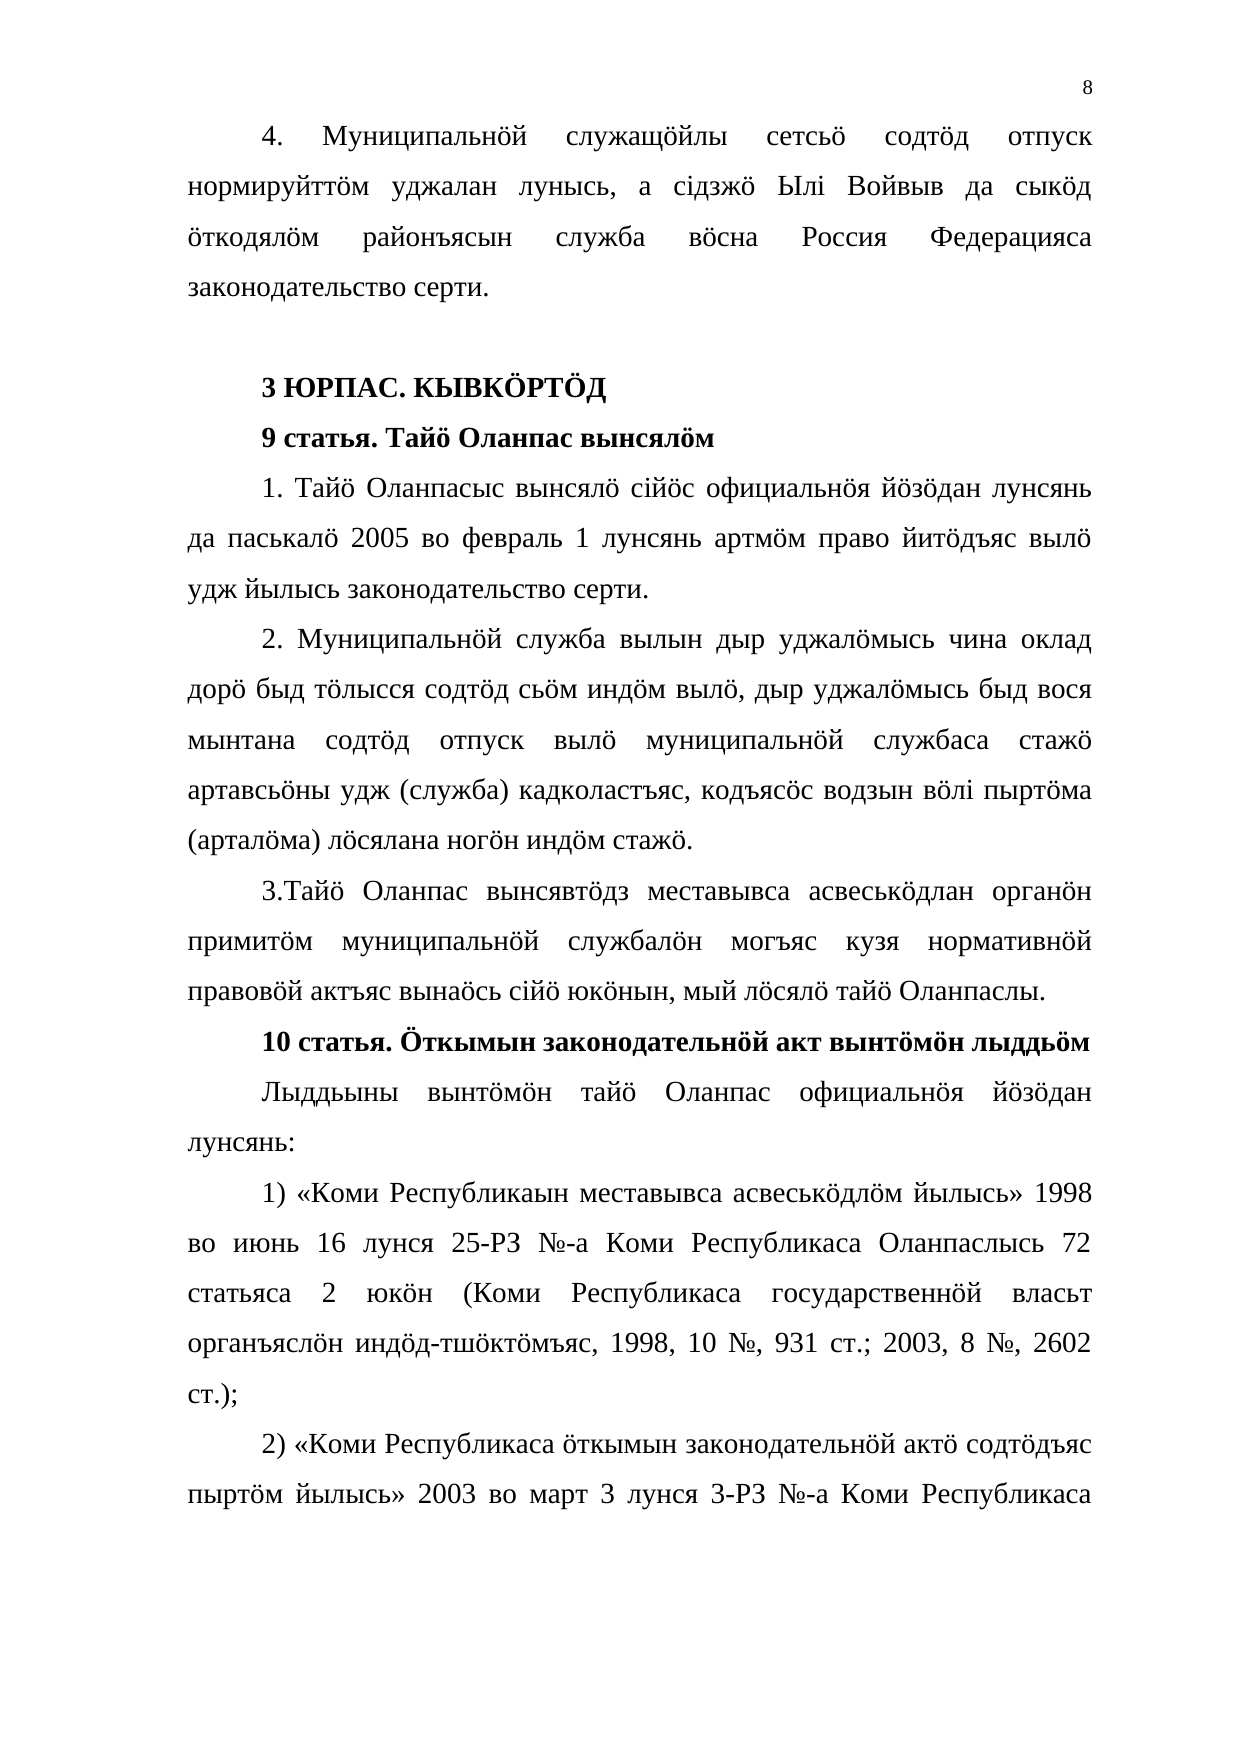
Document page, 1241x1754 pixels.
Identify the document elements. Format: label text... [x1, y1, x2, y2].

text 1) «Коми Республикаын меставывса асвеськöдлöм йылысь» 1998 во июнь 16 лунся 25-РЗ №-а Коми Республикаса Оланпаслысь 72 статьяса 2 юкöн (Коми Республикаса государственнöй власьт органъяслöн индöд-тшöктöмъяс, 1998, 10 №, 931 ст.; 2003, 8 №, 2602 ст.); [187, 1175, 1093, 1409]
text 10 статья. Öткымын законодательнöй акт вынтöмöн лыддьöм [187, 1024, 1093, 1057]
text 3.Тайö Оланпас вынсявтöдз меставывса асвеськöдлан органöн примитöм муниципальнöй службалöн могъяс кузя нормативнöй правовöй актъяс вынаöсь сiйö юкöнын, мый лöсялö тайö Оланпаслы. [187, 873, 1093, 1007]
text 2. Муниципальнöй служба вылын дыр уджалöмысь чина оклад дорö быд тöлысся содтöд сьöм индöм вылö, дыр уджалöмысь быд вося мынтана содтöд отпуск вылö муниципальнöй службаса стажö артавсьöны удж (служба) кадколастъяс, кодъясöс водзын вöлi пыртöма (арталöма) лöсялана ногöн индöм стажö. [187, 621, 1093, 856]
text 1. Тайö Оланпасыс вынсялö сiйöс официальнöя йöзöдан лунсянь да паськалö 2005 во февраль 1 лунсянь артмöм право йитöдъяс вылö удж йылысь законодательство серти. [187, 470, 1093, 604]
text Лыддьыны вынтöмöн тайö Оланпас официальнöя йöзöдан лунсянь: [187, 1074, 1093, 1158]
text 9 статья. Тайö Оланпас вынсялöм [187, 420, 1093, 453]
text 2) «Коми Республикаса öткымын законодательнöй актö содтöдъяс пыртöм йылысь» 2003 во март 3 лунся 3-РЗ №-а Коми Республикаса [187, 1426, 1093, 1510]
text 4. Муниципальнöй служащöйлы сетсьö содтöд отпуск нормируйттöм уджалан лунысь, а сiдзжö Ылi Войвыв да сыкöд öткодялöм районъясын служба вöсна Россия Федерацияса законодательство серти. [187, 118, 1093, 303]
text 3 ЮРПАС. КЫВКÖРТÖД [187, 370, 1093, 403]
